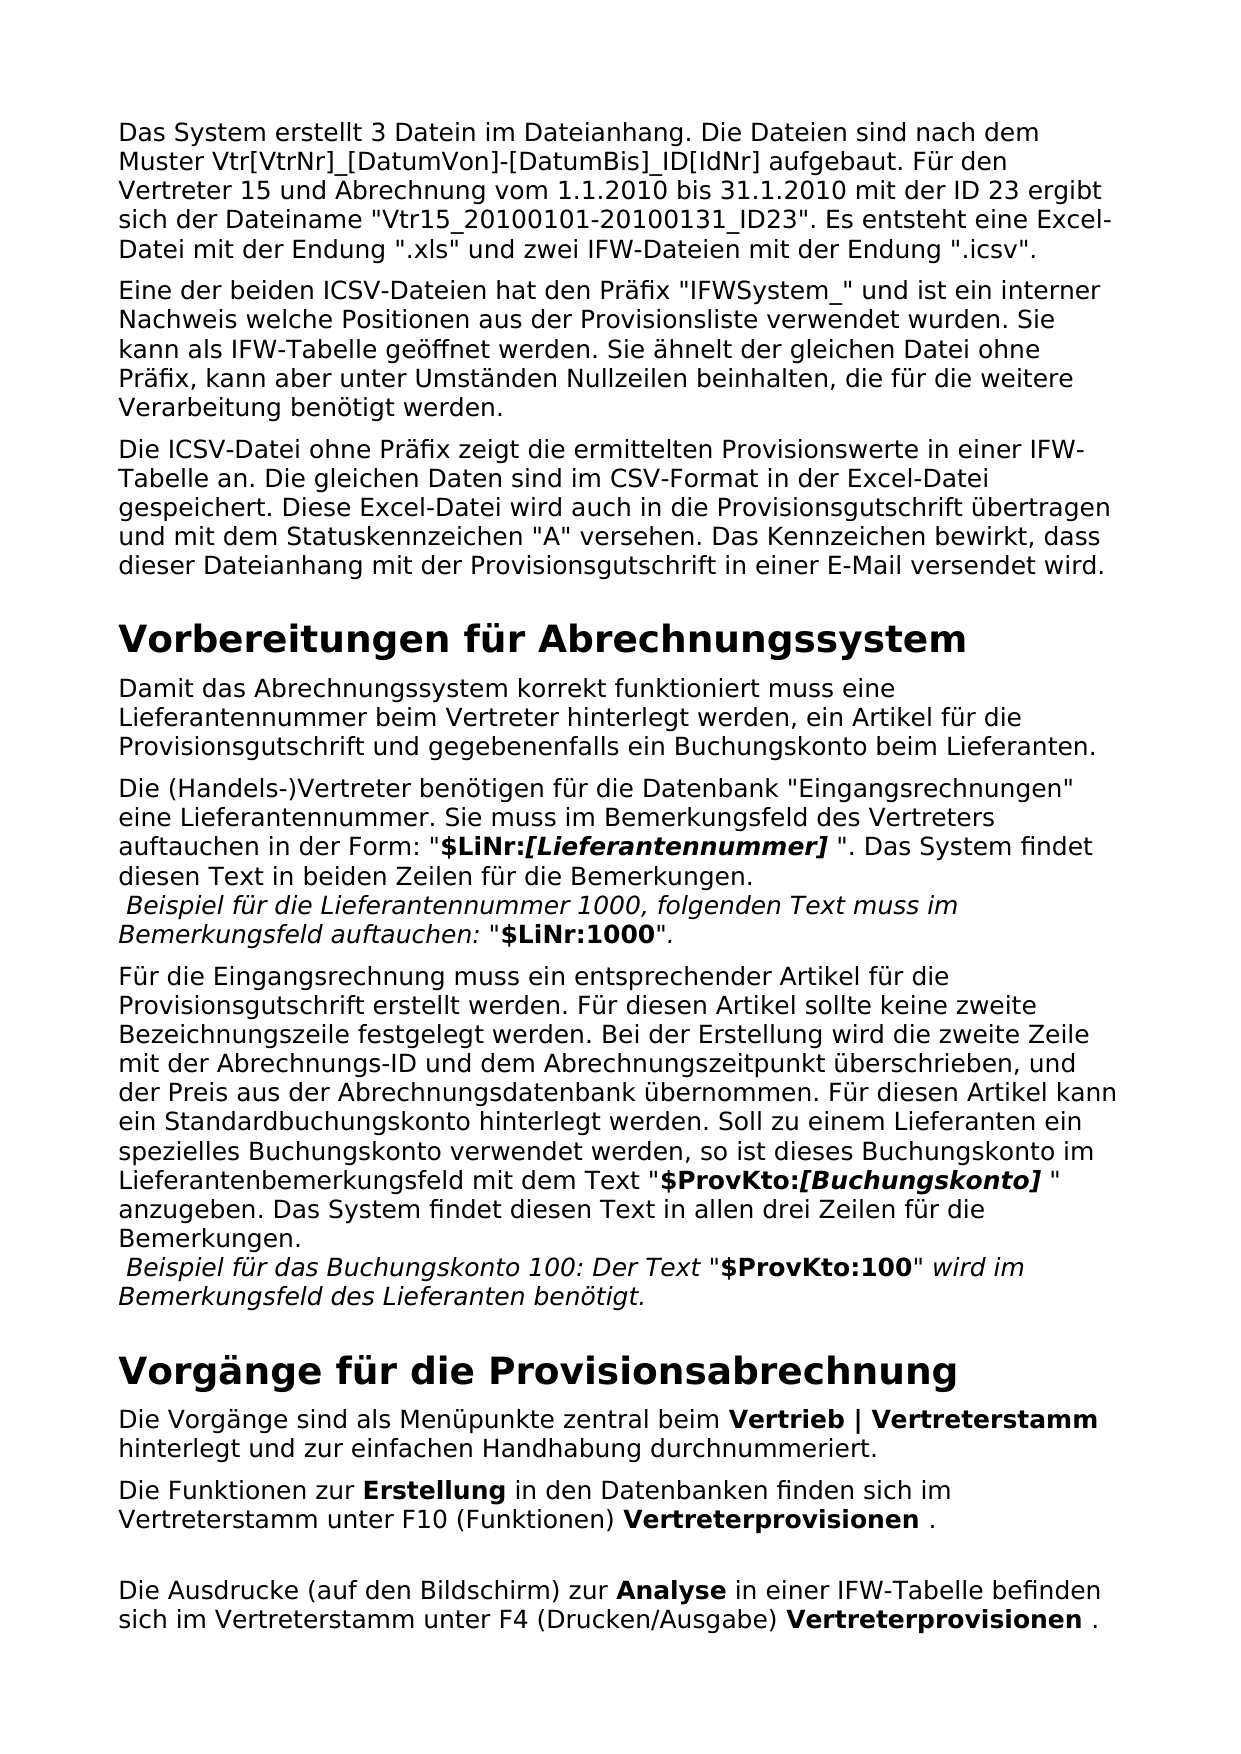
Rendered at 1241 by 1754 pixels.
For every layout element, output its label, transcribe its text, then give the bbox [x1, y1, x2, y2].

text Die (Handels-)Vertreter benötigen für die Datenbank "Eingangsrechnungen" eine Lieferantennummer. Sie muss im Bemerkungsfeld des Vertreters auftauchen in der Form: "$LiNr:[Lieferantennummer] ". Das System findet diesen Text in beiden Zeilen für die Bemerkungen. Beispiel für die Lieferantennummer 1000, folgenden Text muss im Bemerkungsfeld auftauchen: "$LiNr:1000". [118, 774, 1122, 949]
text Die Funktionen zur Erstellung in den Datenbanken finden sich im Vertreterstamm unter F10 (Funktionen) Vertreterprovisionen . [118, 1476, 1122, 1564]
text Die ICSV-Datei ohne Präfix zeigt die ermittelten Provisionswerte in einer IFW-Tabelle an. Die gleichen Daten sind im CSV-Format in der Excel-Datei gespeichert. Diese Excel-Datei wird auch in die Provisionsgutschrift übertragen und mit dem Statuskennzeichen "A" versehen. Das Kennzeichen bewirkt, dass dieser Dateianhang mit der Provisionsgutschrift in einer E-Mail versendet wird. [118, 435, 1122, 581]
subtitle Vorgänge für die Provisionsabrechnung [118, 1349, 1122, 1393]
text Die Vorgänge sind als Menüpunkte zentral beim Vertrieb | Vertreterstamm hinterlegt und zur einfachen Handhabung durchnummeriert. [118, 1405, 1122, 1464]
subtitle Vorbereitungen für Abrechnungssystem [118, 618, 1122, 662]
text Das System erstellt 3 Datein im Dateianhang. Die Dateien sind nach dem Muster Vtr[VtrNr]_[DatumVon]-[DatumBis]_ID[IdNr] aufgebaut. Für den Vertreter 15 und Abrechnung vom 1.1.2010 bis 31.1.2010 mit der ID 23 ergibt sich der Dateiname "Vtr15_20100101-20100131_ID23". Es entsteht eine Excel-Datei mit der Endung ".xls" und zwei IFW-Dateien mit der Endung ".icsv". [118, 118, 1122, 264]
text Damit das Abrechnungssystem korrekt funktioniert muss eine Lieferantennummer beim Vertreter hinterlegt werden, ein Artikel für die Provisionsgutschrift und gegebenenfalls ein Buchungskonto beim Lieferanten. [118, 674, 1122, 762]
text Für die Eingangsrechnung muss ein entsprechender Artikel für die Provisionsgutschrift erstellt werden. Für diesen Artikel sollte keine zweite Bezeichnungszeile festgelegt werden. Bei der Erstellung wird die zweite Zeile mit der Abrechnungs-ID und dem Abrechnungszeitpunkt überschrieben, und der Preis aus der Abrechnungsdatenbank übernommen. Für diesen Artikel kann ein Standardbuchungskonto hinterlegt werden. Soll zu einem Lieferanten ein spezielles Buchungskonto verwendet werden, so ist dieses Buchungskonto im Lieferantenbemerkungsfeld mit dem Text "$ProvKto:[Buchungskonto] " anzugeben. Das System findet diesen Text in allen drei Zeilen für die Bemerkungen. Beispiel für das Buchungskonto 100: Der Text "$ProvKto:100" wird im Bemerkungsfeld des Lieferanten benötigt. [118, 962, 1122, 1312]
text Eine der beiden ICSV-Dateien hat den Präfix "IFWSystem_" und ist ein interner Nachweis welche Positionen aus der Provisionsliste verwendet wurden. Sie kann als IFW-Tabelle geöffnet werden. Sie ähnelt der gleichen Datei ohne Präfix, kann aber unter Umständen Nullzeilen beinhalten, die für die weitere Verarbeitung benötigt werden. [118, 276, 1122, 422]
text Die Ausdrucke (auf den Bildschirm) zur Analyse in einer IFW-Tabelle befinden sich im Vertreterstamm unter F4 (Drucken/Ausgabe) Vertreterprovisionen . [118, 1576, 1122, 1634]
